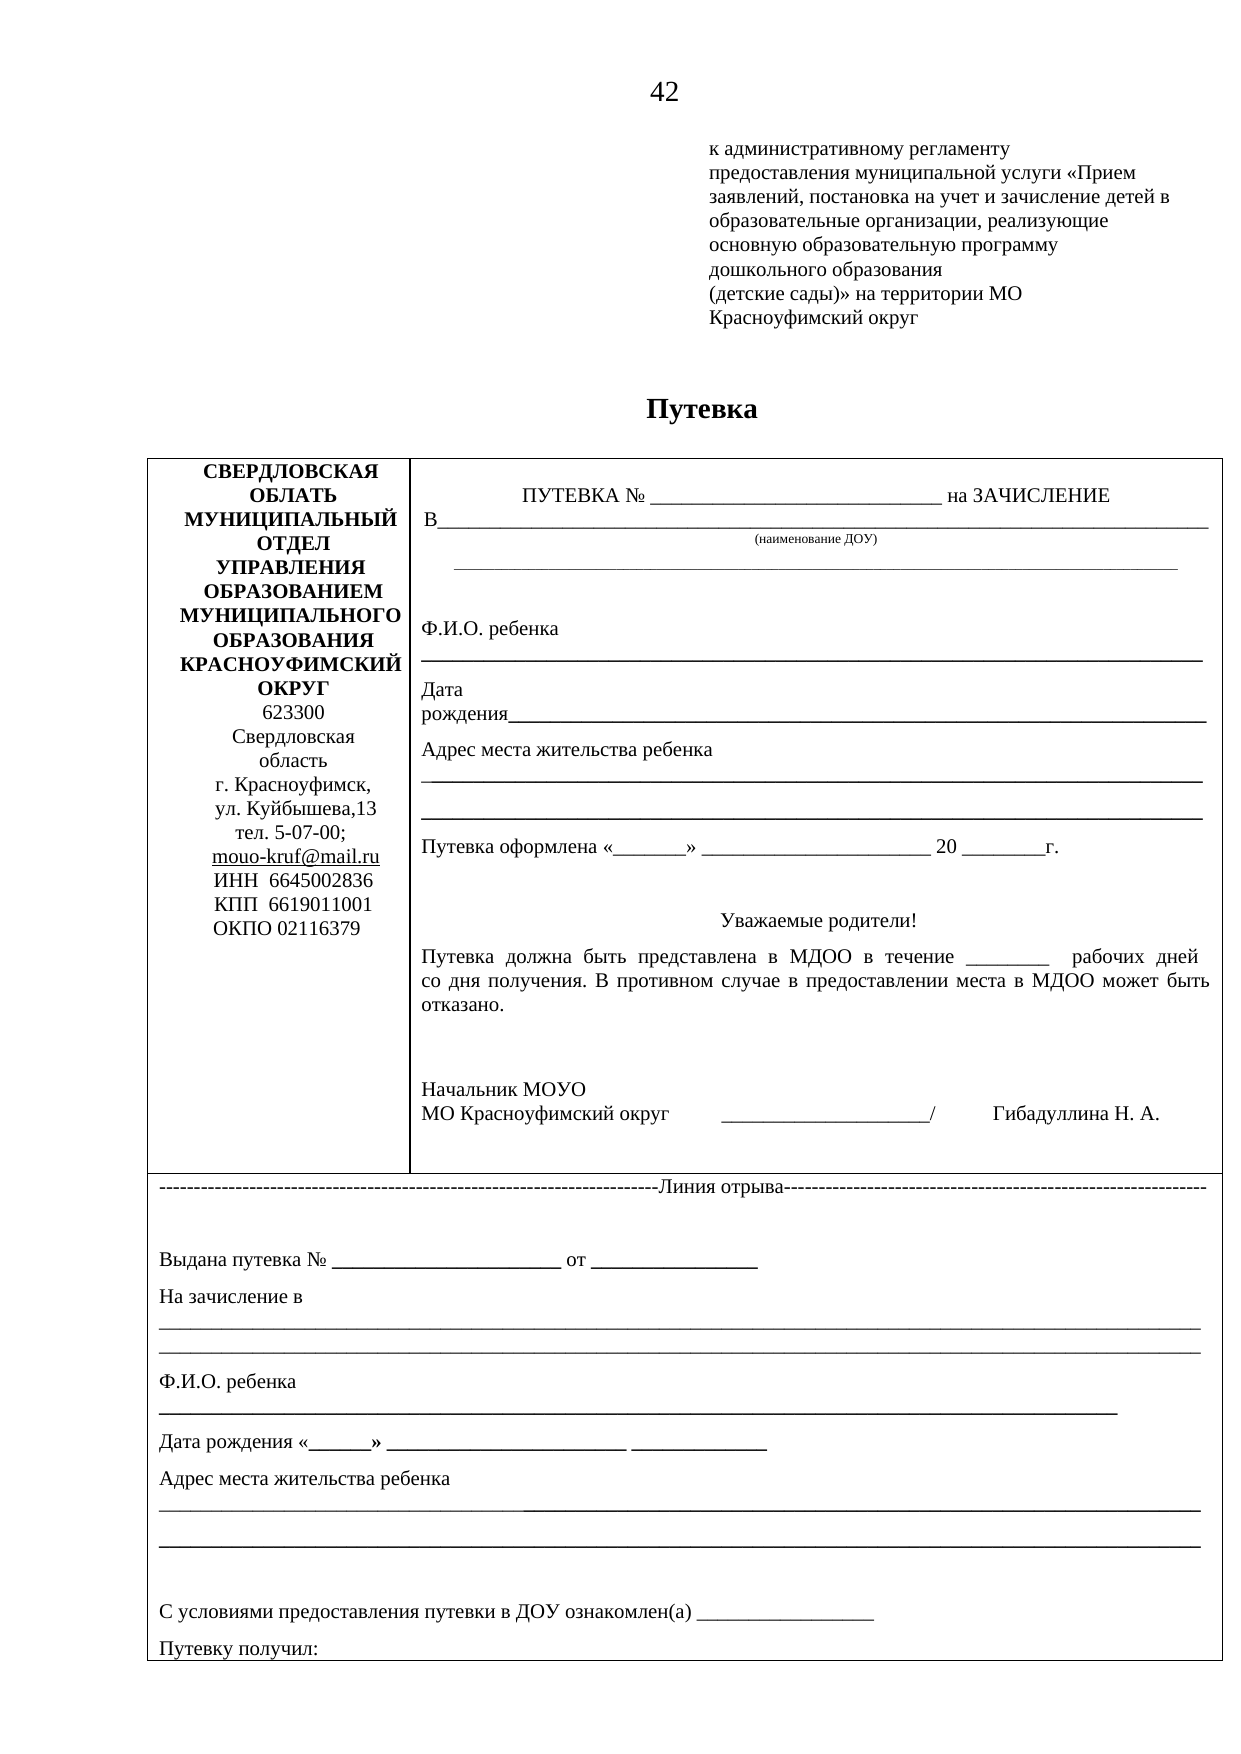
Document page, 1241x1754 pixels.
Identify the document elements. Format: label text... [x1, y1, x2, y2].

text к административному регламенту [709, 136, 1181, 160]
table_header СВЕРДЛОВСКАЯ ОБЛАТЬ МУНИЦИПАЛЬНЫЙ ОТДЕЛ УПРАВЛЕНИЯ ОБРАЗОВАНИЕМ МУНИЦИПАЛЬНОГО ОБРАЗОВАНИЯ КРАСНОУФИМСКИЙ ОКРУГ 623300 Свердловская область г. Красноуфимск, ул. Куйбышева,13 тел. 5-07-00; mouo-kruf@mail.ru ИНН 6645002836 КПП 6619011001 ОКПО 02116379 [148, 459, 409, 1173]
table_cell ------------------------------------------------------------------------Линия отрыва------------------------------------------------------------- Выдана путевка № ______________________ от ________________ На зачисление в ________________________________________________________________________________________________________________________________________________________________________________________________________ Ф.И.О. ребенка ____________________________________________________________________________________________ Дата рождения «______» _______________________ _____________ Адрес места жительства ребенка ____________________________________________________________________________________________________ ____________________________________________________________________________________________________ С условиями предоставления путевки в ДОУ ознакомлен(а) _________________ Путевку получил: [148, 1174, 1222, 1660]
text предоставления муниципальной услуги «Прием заявлений, постановка на учет и зачисление детей в образовательные организации, реализующие основную образовательную программу дошкольного образования [709, 160, 1181, 281]
text (детские сады)» на территории МО Красноуфимский округ [709, 281, 1181, 329]
table_header ПУТЕВКА № ____________________________ на ЗАЧИСЛЕНИЕ В__________________________________________________________________________ (наименование ДОУ) ___________________________________________________________________________________________________________ Ф.И.О. ребенка ___________________________________________________________________________ Дата рождения___________________________________________________________________ Адрес места жительства ребенка ___________________________________________________________________________ ___________________________________________________________________________ Путевка оформлена «_______» ______________________ 20 ________г. Уважаемые родители! Путевка должна быть представлена в МДОО в течение ________ рабочих дней со дня получения. В противном случае в предоставлении места в МДОО может быть отказано. Начальник МОУО МО Красноуфимский округ ____________________/ Гибадуллина Н. А. [411, 459, 1222, 1173]
text Путевка [148, 391, 1181, 424]
